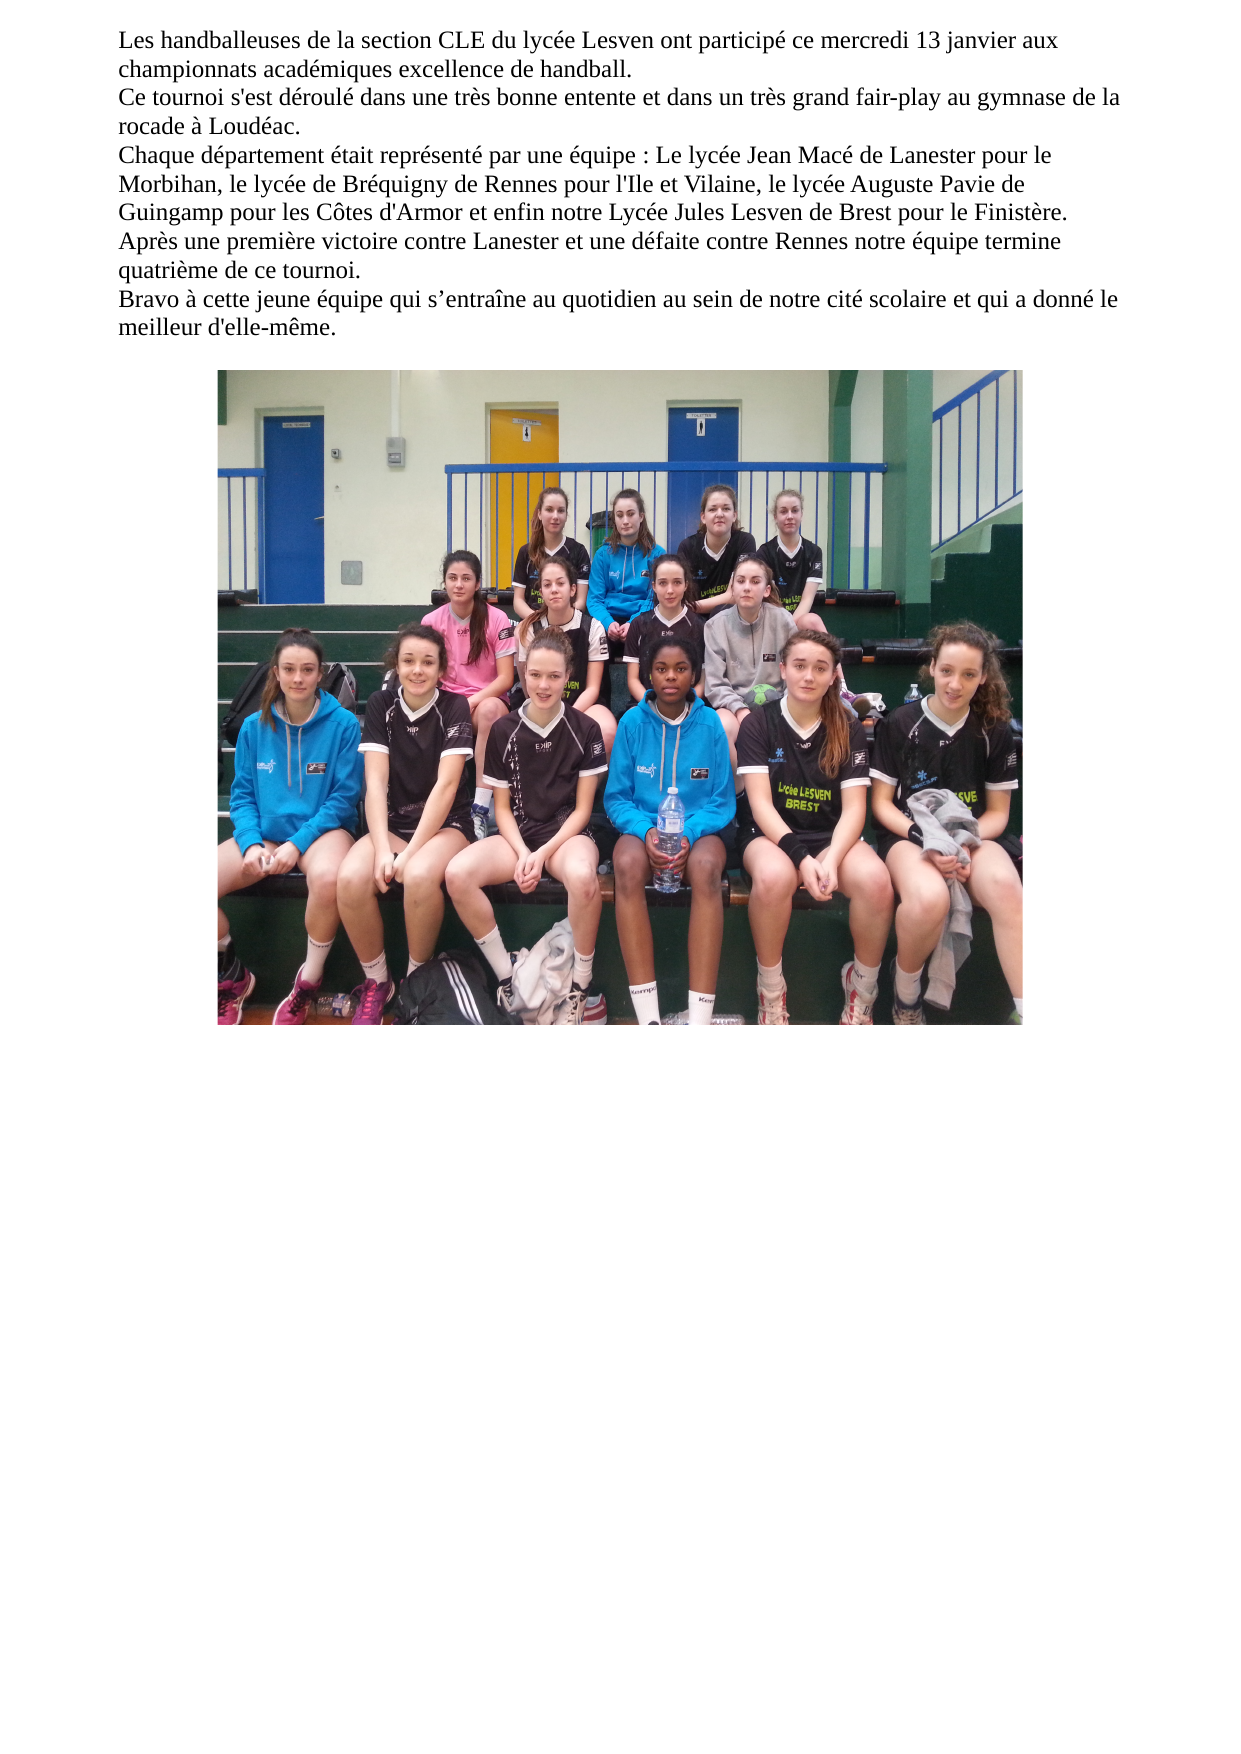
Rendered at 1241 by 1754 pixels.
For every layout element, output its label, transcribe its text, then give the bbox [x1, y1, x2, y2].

text Ce tournoi s'est déroulé dans une très bonne entente et dans un très grand fair-play au gymnase de la rocade à Loudéac. [118, 82, 1122, 140]
text Les handballeuses de la section CLE du lycée Lesven ont participé ce mercredi 13 janvier aux championnats académiques excellence de handball. [118, 25, 1122, 82]
text Chaque département était représenté par une équipe : Le lycée Jean Macé de Lanester pour le Morbihan, le lycée de Bréquigny de Rennes pour l'Ile et Vilaine, le lycée Auguste Pavie de Guingamp pour les Côtes d'Armor et enfin notre Lycée Jules Lesven de Brest pour le Finistère. [118, 140, 1122, 226]
picture [217, 370, 1023, 1025]
text Après une première victoire contre Lanester et une défaite contre Rennes notre équipe termine quatrième de ce tournoi. [118, 226, 1122, 284]
text Bravo à cette jeune équipe qui s’entraîne au quotidien au sein de notre cité scolaire et qui a donné le meilleur d'elle-même. [118, 284, 1122, 341]
